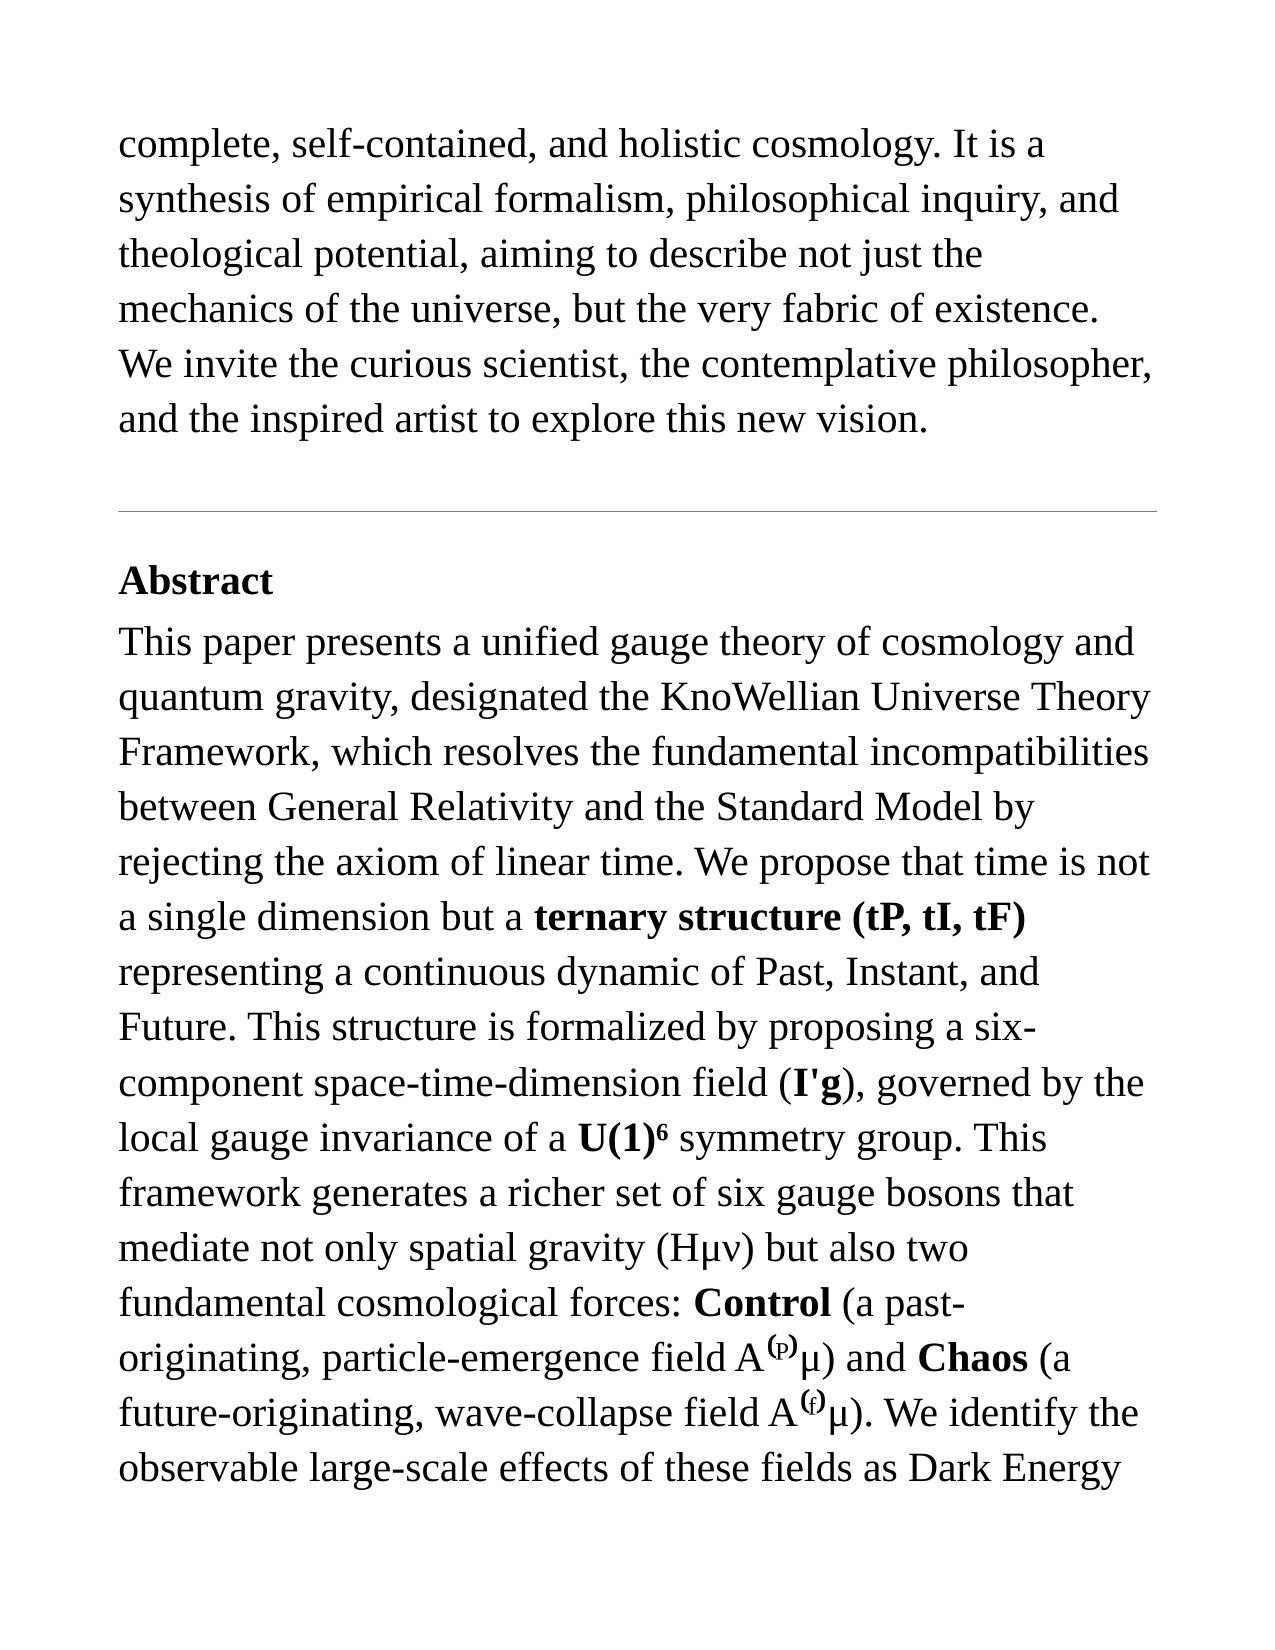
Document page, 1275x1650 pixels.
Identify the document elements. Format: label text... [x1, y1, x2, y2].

subtitle Abstract [118, 556, 1157, 604]
text complete, self-contained, and holistic cosmology. It is a synthesis of empirical formalism, philosophical inquiry, and theological potential, aiming to describe not just the mechanics of the universe, but the very fabric of existence. We invite the curious scientist, the contemplative philosopher, and the inspired artist to explore this new vision. [118, 118, 1157, 442]
text This paper presents a unified gauge theory of cosmology and quantum gravity, designated the KnoWellian Universe Theory Framework, which resolves the fundamental incompatibilities between General Relativity and the Standard Model by rejecting the axiom of linear time. We propose that time is not a single dimension but a ternary structure (tP, tI, tF) representing a continuous dynamic of Past, Instant, and Future. This structure is formalized by proposing a six-component space-time-dimension field (I'g), governed by the local gauge invariance of a U(1)⁶ symmetry group. This framework generates a richer set of six gauge bosons that mediate not only spatial gravity (Hμν) but also two fundamental cosmological forces: Control (a past-originating, particle-emergence field A⁽ᴾ⁾μ) and Chaos (a future-originating, wave-collapse field A⁽ᶠ⁾μ). We identify the observable large-scale effects of these fields as Dark Energy [118, 616, 1157, 1491]
